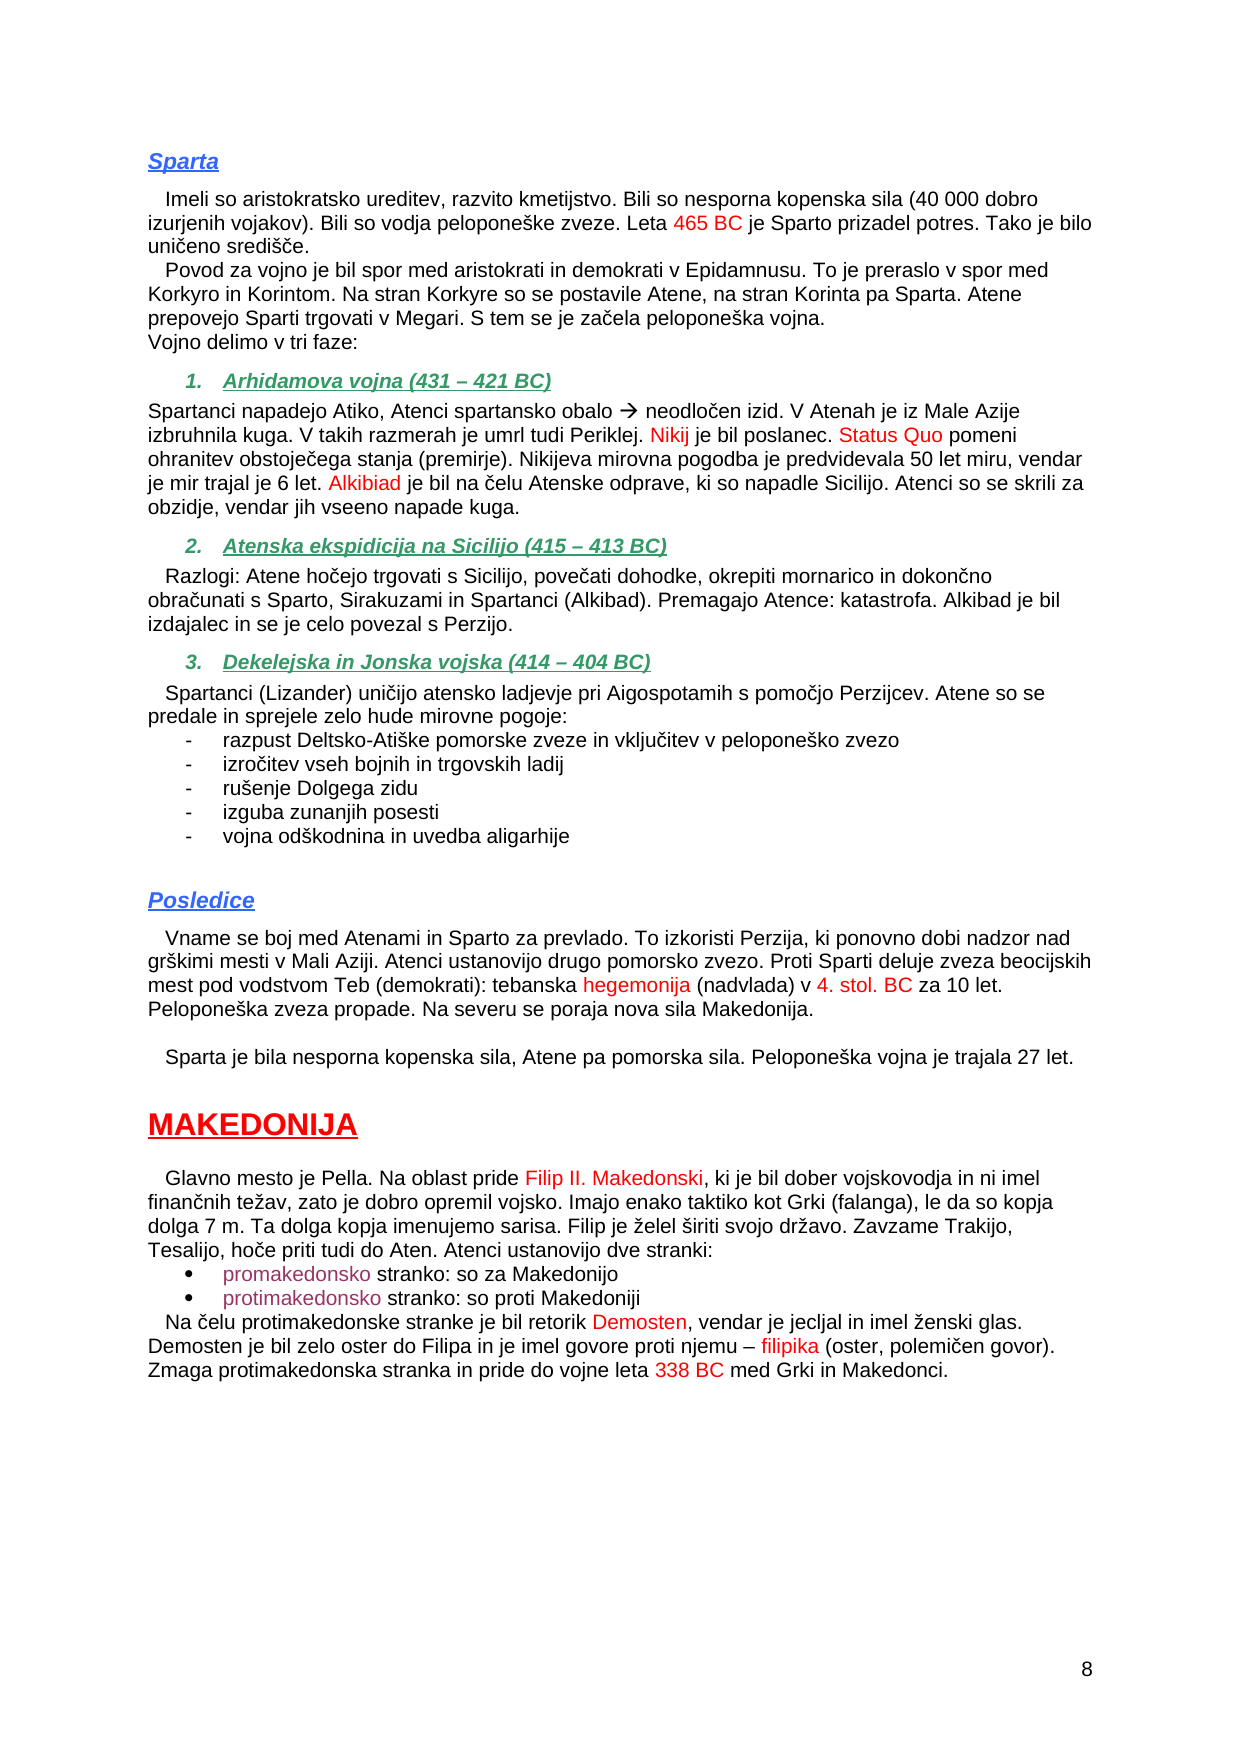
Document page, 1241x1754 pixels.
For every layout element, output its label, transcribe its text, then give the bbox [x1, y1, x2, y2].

subtitle Dekelejska in Jonska vojska (414 – 404 BC) [185, 650, 1093, 674]
text Razlogi: Atene hočejo trgovati s Sicilijo, povečati dohodke, okrepiti mornarico in dokončno obračunati s Sparto, Sirakuzami in Spartanci (Alkibad). Premagajo Atence: katastrofa. Alkibad je bil izdajalec in se je celo povezal s Perzijo. [148, 564, 1093, 636]
text Na čelu protimakedonske stranke je bil retorik Demosten, vendar je jecljal in imel ženski glas. Demosten je bil zelo oster do Filipa in je imel govore proti njemu – filipika (oster, polemičen govor). Zmaga protimakedonska stranka in pride do vojne leta 338 BC med Grki in Makedonci. [148, 1309, 1093, 1381]
list razpust Deltsko-Atiške pomorske zveze in vključitev v peloponeško zvezo [185, 728, 1093, 752]
subtitle Arhidamova vojna (431 – 421 BC) [185, 369, 1093, 393]
subtitle Atenska ekspidicija na Sicilijo (415 – 413 BC) [185, 533, 1093, 557]
list izročitev vseh bojnih in trgovskih ladij [185, 752, 1093, 776]
subtitle MAKEDONIJA [148, 1106, 1093, 1142]
text Sparta je bila nesporna kopenska sila, Atene pa pomorska sila. Peloponeška vojna je trajala 27 let. [148, 1045, 1093, 1069]
list protimakedonsko stranko: so proti Makedoniji [185, 1285, 1093, 1309]
text Glavno mesto je Pella. Na oblast pride Filip II. Makedonski, ki je bil dober vojskovodja in ni imel finančnih težav, zato je dobro opremil vojsko. Imajo enako taktiko kot Grki (falanga), le da so kopja dolga 7 m. Ta dolga kopja imenujemo sarisa. Filip je želel širiti svojo državo. Zavzame Trakijo, Tesalijo, hoče priti tudi do Aten. Atenci ustanovijo dve stranki: [148, 1166, 1093, 1261]
text Spartanci napadejo Atiko, Atenci spartansko obalo  neodločen izid. V Atenah je iz Male Azije izbruhnila kuga. V takih razmerah je umrl tudi Periklej. Nikij je bil poslanec. Status Quo pomeni ohranitev obstoječega stanja (premirje). Nikijeva mirovna pogodba je predvidevala 50 let miru, vendar je mir trajal je 6 let. Alkibiad je bil na čelu Atenske odprave, ki so napadle Sicilijo. Atenci so se skrili za obzidje, vendar jih vseeno napade kuga. [148, 399, 1093, 519]
subtitle Posledice [148, 887, 1093, 913]
text Vname se boj med Atenami in Sparto za prevlado. To izkoristi Perzija, ki ponovno dobi nadzor nad grškimi mesti v Mali Aziji. Atenci ustanovijo drugo pomorsko zvezo. Proti Sparti deluje zveza beocijskih mest pod vodstvom Teb (demokrati): tebanska hegemonija (nadvlada) v 4. stol. BC za 10 let. Peloponeška zveza propade. Na severu se poraja nova sila Makedonija. [148, 925, 1093, 1021]
subtitle Sparta [148, 148, 1093, 174]
list vojna odškodnina in uvedba aligarhije [185, 824, 1093, 848]
text Imeli so aristokratsko ureditev, razvito kmetijstvo. Bili so nesporna kopenska sila (40 000 dobro izurjenih vojakov). Bili so vodja peloponeške zveze. Leta 465 BC je Sparto prizadel potres. Tako je bilo uničeno središče. [148, 186, 1093, 258]
text Povod za vojno je bil spor med aristokrati in demokrati v Epidamnusu. To je preraslo v spor med Korkyro in Korintom. Na stran Korkyre so se postavile Atene, na stran Korinta pa Sparta. Atene prepovejo Sparti trgovati v Megari. S tem se je začela peloponeška vojna. [148, 258, 1093, 330]
list izguba zunanjih posesti [185, 800, 1093, 824]
list promakedonsko stranko: so za Makedonijo [185, 1261, 1093, 1285]
text Spartanci (Lizander) uničijo atensko ladjevje pri Aigospotamih s pomočjo Perzijcev. Atene so se predale in sprejele zelo hude mirovne pogoje: [148, 680, 1093, 728]
text Vojno delimo v tri faze: [148, 330, 1093, 354]
list rušenje Dolgega zidu [185, 776, 1093, 800]
